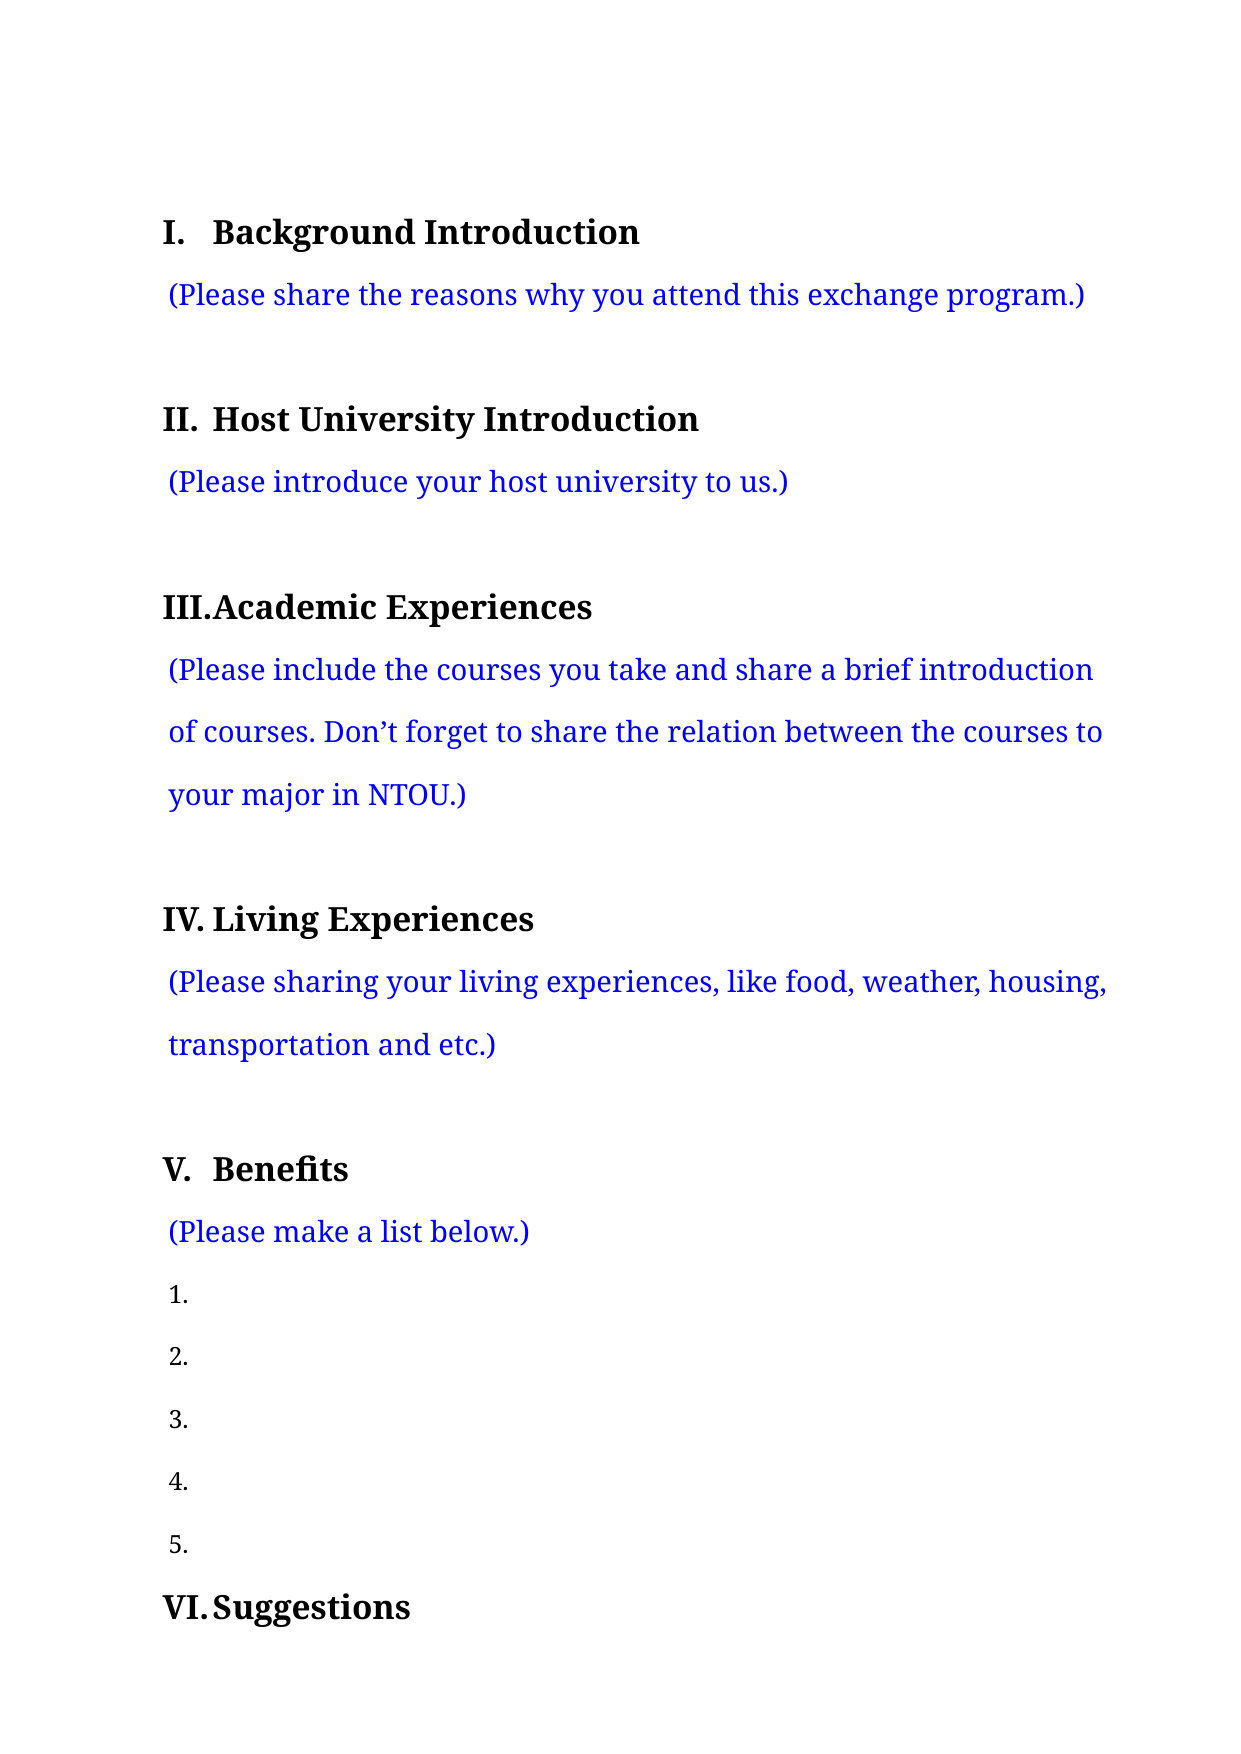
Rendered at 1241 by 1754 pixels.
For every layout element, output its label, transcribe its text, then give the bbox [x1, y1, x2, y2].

list Benefits [162, 1127, 1122, 1189]
list Living Experiences [162, 877, 1122, 939]
list Suggestions [162, 1564, 1122, 1627]
list Academic Experiences [162, 564, 1122, 627]
text (Please include the courses you take and share a brief introduction of courses. Don’t forget to share the relation between the courses to your major in NTOU.) [168, 627, 1122, 814]
list Host University Introduction [162, 377, 1122, 439]
text (Please sharing your living experiences, like food, weather, housing, transportation and etc.) [168, 939, 1122, 1064]
text (Please make a list below.) [168, 1189, 1122, 1252]
text (Please introduce your host university to us.) [168, 439, 1122, 502]
list Background Introduction [162, 189, 1122, 252]
text (Please share the reasons why you attend this exchange program.) [168, 252, 1122, 314]
